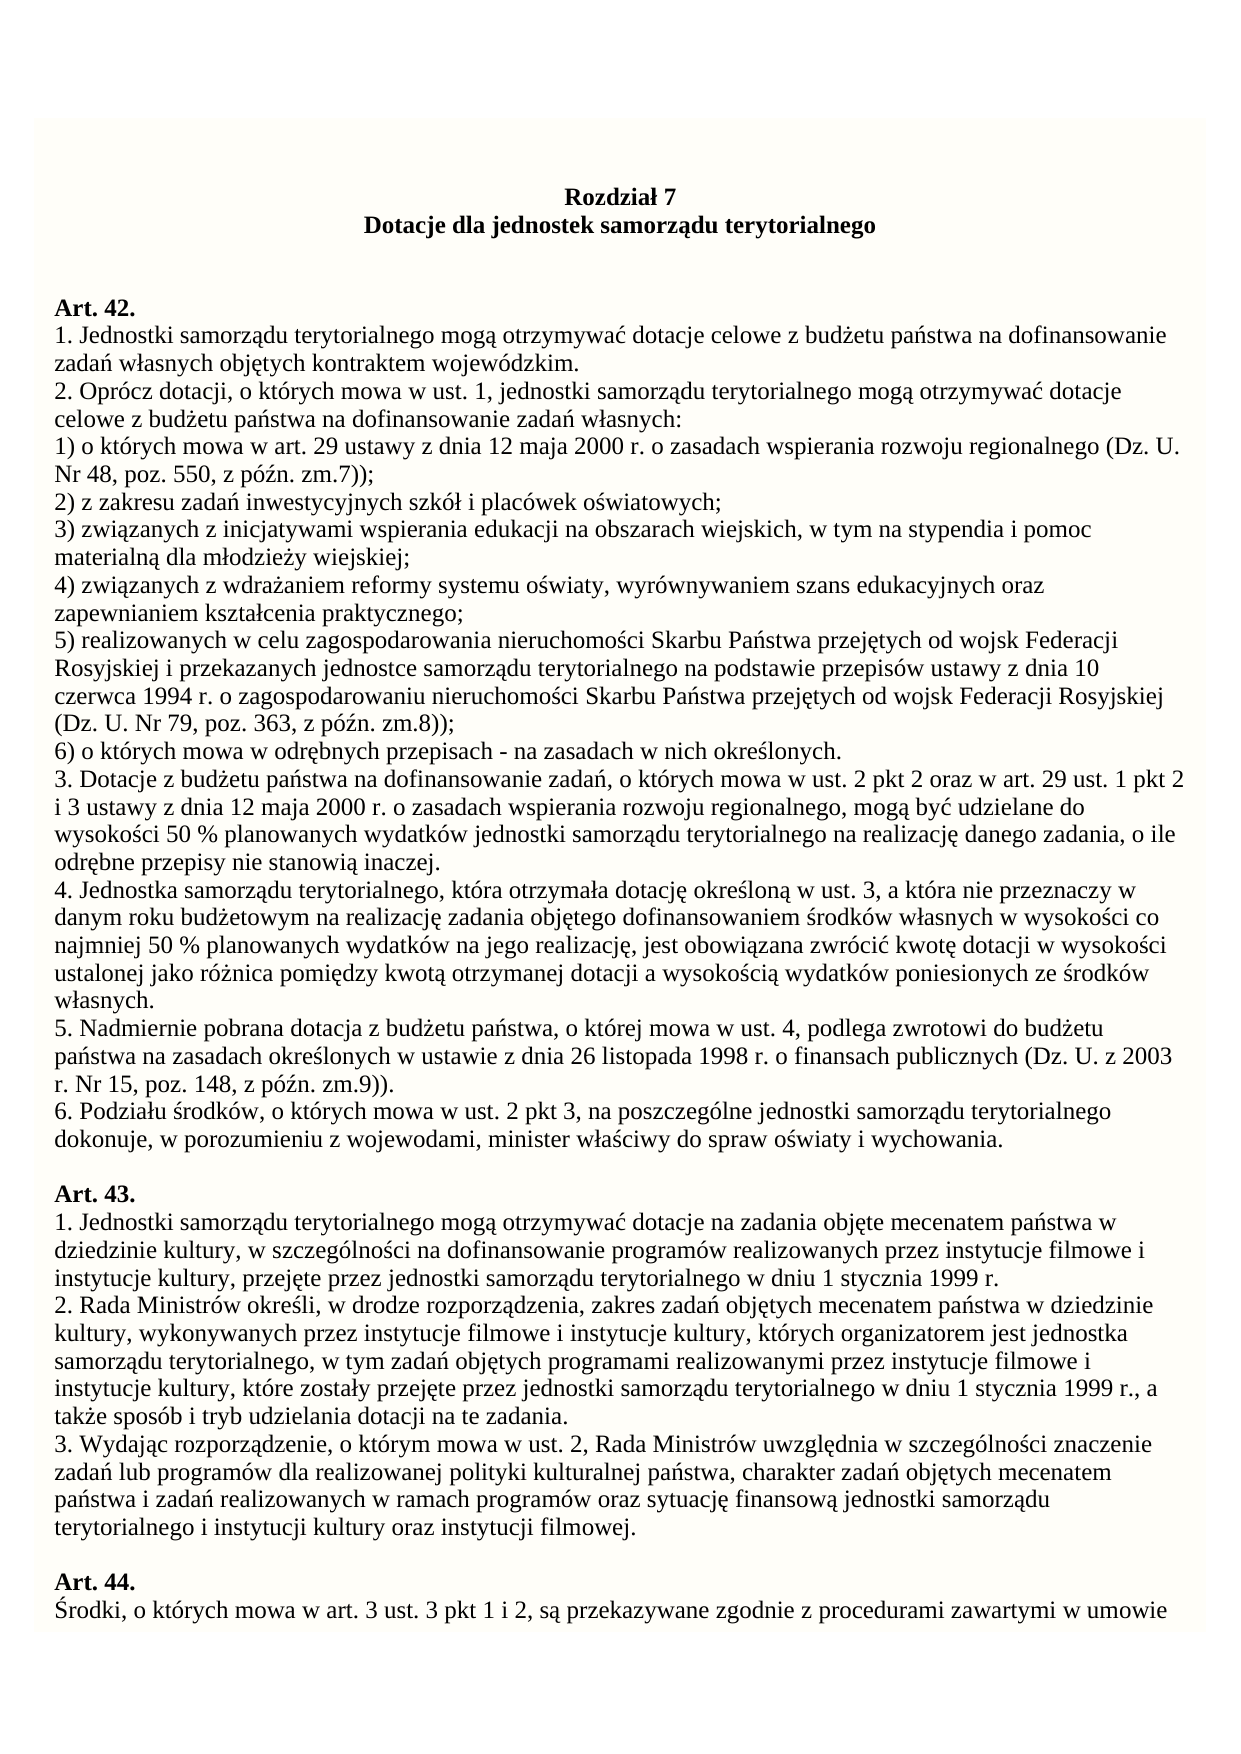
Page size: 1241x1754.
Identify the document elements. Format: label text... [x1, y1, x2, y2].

table_header [1200, 118, 1206, 1632]
table_header [34, 118, 40, 1632]
table_header [40, 118, 46, 1632]
table_header Rozdział 7 Dotacje dla jednostek samorządu terytorialnego Art. 42. 1. Jednostki samorządu terytorialnego mogą otrzymywać dotacje celowe z budżetu państwa na dofinansowanie zadań własnych objętych kontraktem wojewódzkim. 2. Oprócz dotacji, o których mowa w ust. 1, jednostki samorządu terytorialnego mogą otrzymywać dotacje celowe z budżetu państwa na dofinansowanie zadań własnych: 1) o których mowa w art. 29 ustawy z dnia 12 maja 2000 r. o zasadach wspierania rozwoju regionalnego (Dz. U. Nr 48, poz. 550, z późn. zm.7)); 2) z zakresu zadań inwestycyjnych szkół i placówek oświatowych; 3) związanych z inicjatywami wspierania edukacji na obszarach wiejskich, w tym na stypendia i pomoc materialną dla młodzieży wiejskiej; 4) związanych z wdrażaniem reformy systemu oświaty, wyrównywaniem szans edukacyjnych oraz zapewnianiem kształcenia praktycznego; 5) realizowanych w celu zagospodarowania nieruchomości Skarbu Państwa przejętych od wojsk Federacji Rosyjskiej i przekazanych jednostce samorządu terytorialnego na podstawie przepisów ustawy z dnia 10 czerwca 1994 r. o zagospodarowaniu nieruchomości Skarbu Państwa przejętych od wojsk Federacji Rosyjskiej (Dz. U. Nr 79, poz. 363, z późn. zm.8)); 6) o których mowa w odrębnych przepisach - na zasadach w nich określonych. 3. Dotacje z budżetu państwa na dofinansowanie zadań, o których mowa w ust. 2 pkt 2 oraz w art. 29 ust. 1 pkt 2 i 3 ustawy z dnia 12 maja 2000 r. o zasadach wspierania rozwoju regionalnego, mogą być udzielane do wysokości 50 % planowanych wydatków jednostki samorządu terytorialnego na realizację danego zadania, o ile odrębne przepisy nie stanowią inaczej. 4. Jednostka samorządu terytorialnego, która otrzymała dotację określoną w ust. 3, a która nie przeznaczy w danym roku budżetowym na realizację zadania objętego dofinansowaniem środków własnych w wysokości co najmniej 50 % planowanych wydatków na jego realizację, jest obowiązana zwrócić kwotę dotacji w wysokości ustalonej jako różnica pomiędzy kwotą otrzymanej dotacji a wysokością wydatków poniesionych ze środków własnych. 5. Nadmiernie pobrana dotacja z budżetu państwa, o której mowa w ust. 4, podlega zwrotowi do budżetu państwa na zasadach określonych w ustawie z dnia 26 listopada 1998 r. o finansach publicznych (Dz. U. z 2003 r. Nr 15, poz. 148, z późn. zm.9)). 6. Podziału środków, o których mowa w ust. 2 pkt 3, na poszczególne jednostki samorządu terytorialnego dokonuje, w porozumieniu z wojewodami, minister właściwy do spraw oświaty i wychowania. Art. 43. 1. Jednostki samorządu terytorialnego mogą otrzymywać dotacje na zadania objęte mecenatem państwa w dziedzinie kultury, w szczególności na dofinansowanie programów realizowanych przez instytucje filmowe i instytucje kultury, przejęte przez jednostki samorządu terytorialnego w dniu 1 stycznia 1999 r. 2. Rada Ministrów określi, w drodze rozporządzenia, zakres zadań objętych mecenatem państwa w dziedzinie kultury, wykonywanych przez instytucje filmowe i instytucje kultury, których organizatorem jest jednostka samorządu terytorialnego, w tym zadań objętych programami realizowanymi przez instytucje filmowe i instytucje kultury, które zostały przejęte przez jednostki samorządu terytorialnego w dniu 1 stycznia 1999 r., a także sposób i tryb udzielania dotacji na te zadania. 3. Wydając rozporządzenie, o którym mowa w ust. 2, Rada Ministrów uwzględnia w szczególności znaczenie zadań lub programów dla realizowanej polityki kulturalnej państwa, charakter zadań objętych mecenatem państwa i zadań realizowanych w ramach programów oraz sytuację finansową jednostki samorządu terytorialnego i instytucji kultury oraz instytucji filmowej. Art. 44. Środki, o których mowa w art. 3 ust. 3 pkt 1 i 2, są przekazywane zgodnie z procedurami zawartymi w umowie [46, 118, 1194, 1632]
table_header [1194, 118, 1200, 1632]
